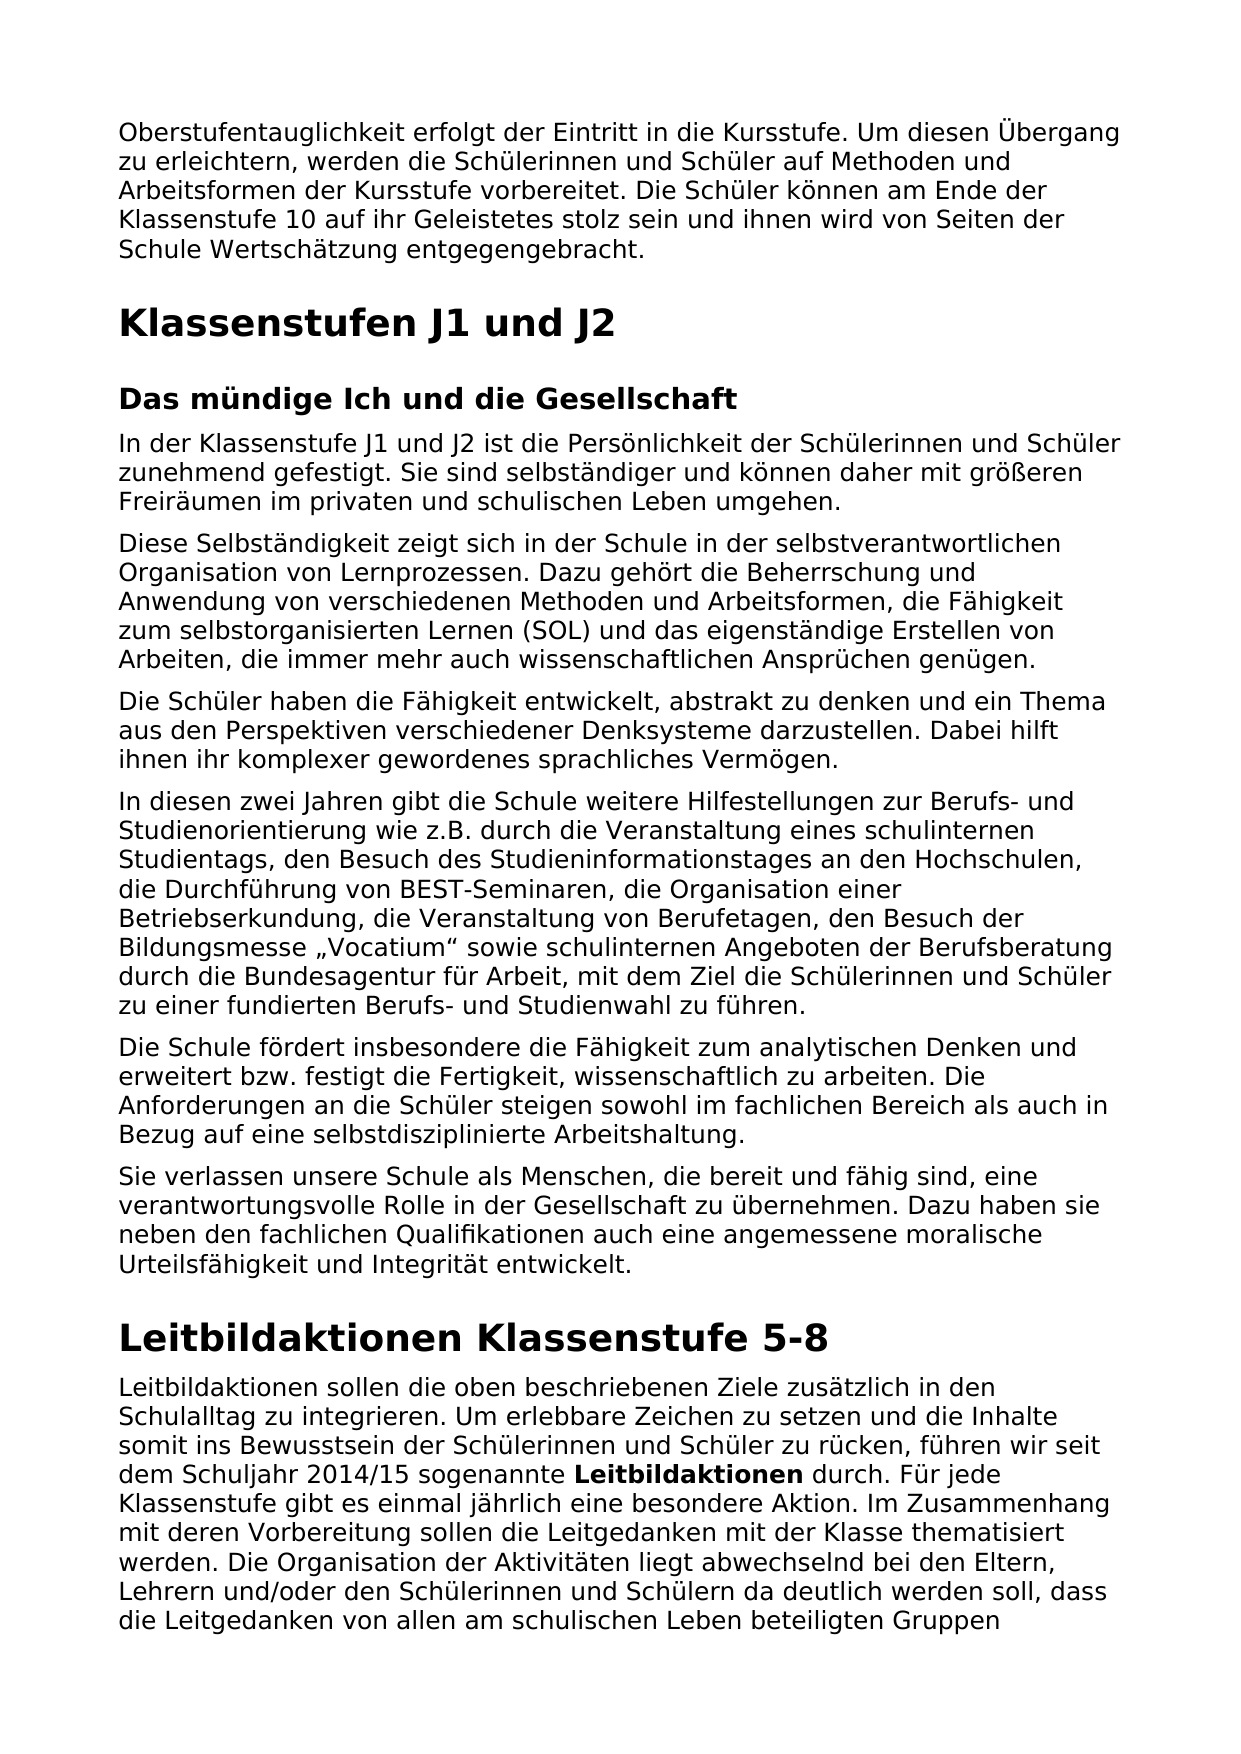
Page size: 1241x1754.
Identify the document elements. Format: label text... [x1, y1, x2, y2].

text In der Klassenstufe J1 und J2 ist die Persönlichkeit der Schülerinnen und Schüler zunehmend gefestigt. Sie sind selbständiger und können daher mit größeren Freiräumen im privaten und schulischen Leben umgehen. [118, 429, 1122, 517]
text In diesen zwei Jahren gibt die Schule weitere Hilfestellungen zur Berufs- und Studienorientierung wie z.B. durch die Veranstaltung eines schulinternen Studientags, den Besuch des Studieninformationstages an den Hochschulen, die Durchführung von BEST-Seminaren, die Organisation einer Betriebserkundung, die Veranstaltung von Berufetagen, den Besuch der Bildungsmesse „Vocatium“ sowie schulinternen Angeboten der Berufsberatung durch die Bundesagentur für Arbeit, mit dem Ziel die Schülerinnen und Schüler zu einer fundierten Berufs- und Studienwahl zu führen. [118, 787, 1122, 1021]
text Oberstufentauglichkeit erfolgt der Eintritt in die Kursstufe. Um diesen Übergang zu erleichtern, werden die Schülerinnen und Schüler auf Methoden und Arbeitsformen der Kursstufe vorbereitet. Die Schüler können am Ende der Klassenstufe 10 auf ihr Geleistetes stolz sein und ihnen wird von Seiten der Schule Wertschätzung entgegengebracht. [118, 118, 1122, 264]
subtitle Das mündige Ich und die Gesellschaft [118, 383, 1122, 417]
subtitle Leitbildaktionen Klassenstufe 5-8 [118, 1317, 1122, 1360]
text Sie verlassen unsere Schule als Menschen, die bereit und fähig sind, eine verantwortungsvolle Rolle in der Gesellschaft zu übernehmen. Dazu haben sie neben den fachlichen Qualifikationen auch eine angemessene moralische Urteilsfähigkeit und Integrität entwickelt. [118, 1162, 1122, 1279]
subtitle Klassenstufen J1 und J2 [118, 301, 1122, 345]
text Die Schule fördert insbesondere die Fähigkeit zum analytischen Denken und erweitert bzw. festigt die Fertigkeit, wissenschaftlich zu arbeiten. Die Anforderungen an die Schüler steigen sowohl im fachlichen Bereich als auch in Bezug auf eine selbstdisziplinierte Arbeitshaltung. [118, 1033, 1122, 1150]
text Diese Selbständigkeit zeigt sich in der Schule in der selbstverantwortlichen Organisation von Lernprozessen. Dazu gehört die Beherrschung und Anwendung von verschiedenen Methoden und Arbeitsformen, die Fähigkeit zum selbstorganisierten Lernen (SOL) und das eigenständige Erstellen von Arbeiten, die immer mehr auch wissenschaftlichen Ansprüchen genügen. [118, 529, 1122, 675]
text Die Schüler haben die Fähigkeit entwickelt, abstrakt zu denken und ein Thema aus den Perspektiven verschiedener Denksysteme darzustellen. Dabei hilft ihnen ihr komplexer gewordenes sprachliches Vermögen. [118, 687, 1122, 775]
text Leitbildaktionen sollen die oben beschriebenen Ziele zusätzlich in den Schulalltag zu integrieren. Um erlebbare Zeichen zu setzen und die Inhalte somit ins Bewusstsein der Schülerinnen und Schüler zu rücken, führen wir seit dem Schuljahr 2014/15 sogenannte Leitbildaktionen durch. Für jede Klassenstufe gibt es einmal jährlich eine besondere Aktion. Im Zusammenhang mit deren Vorbereitung sollen die Leitgedanken mit der Klasse thematisiert werden. Die Organisation der Aktivitäten liegt abwechselnd bei den Eltern, Lehrern und/oder den Schülerinnen und Schülern da deutlich werden soll, dass die Leitgedanken von allen am schulischen Leben beteiligten Gruppen [118, 1373, 1122, 1635]
